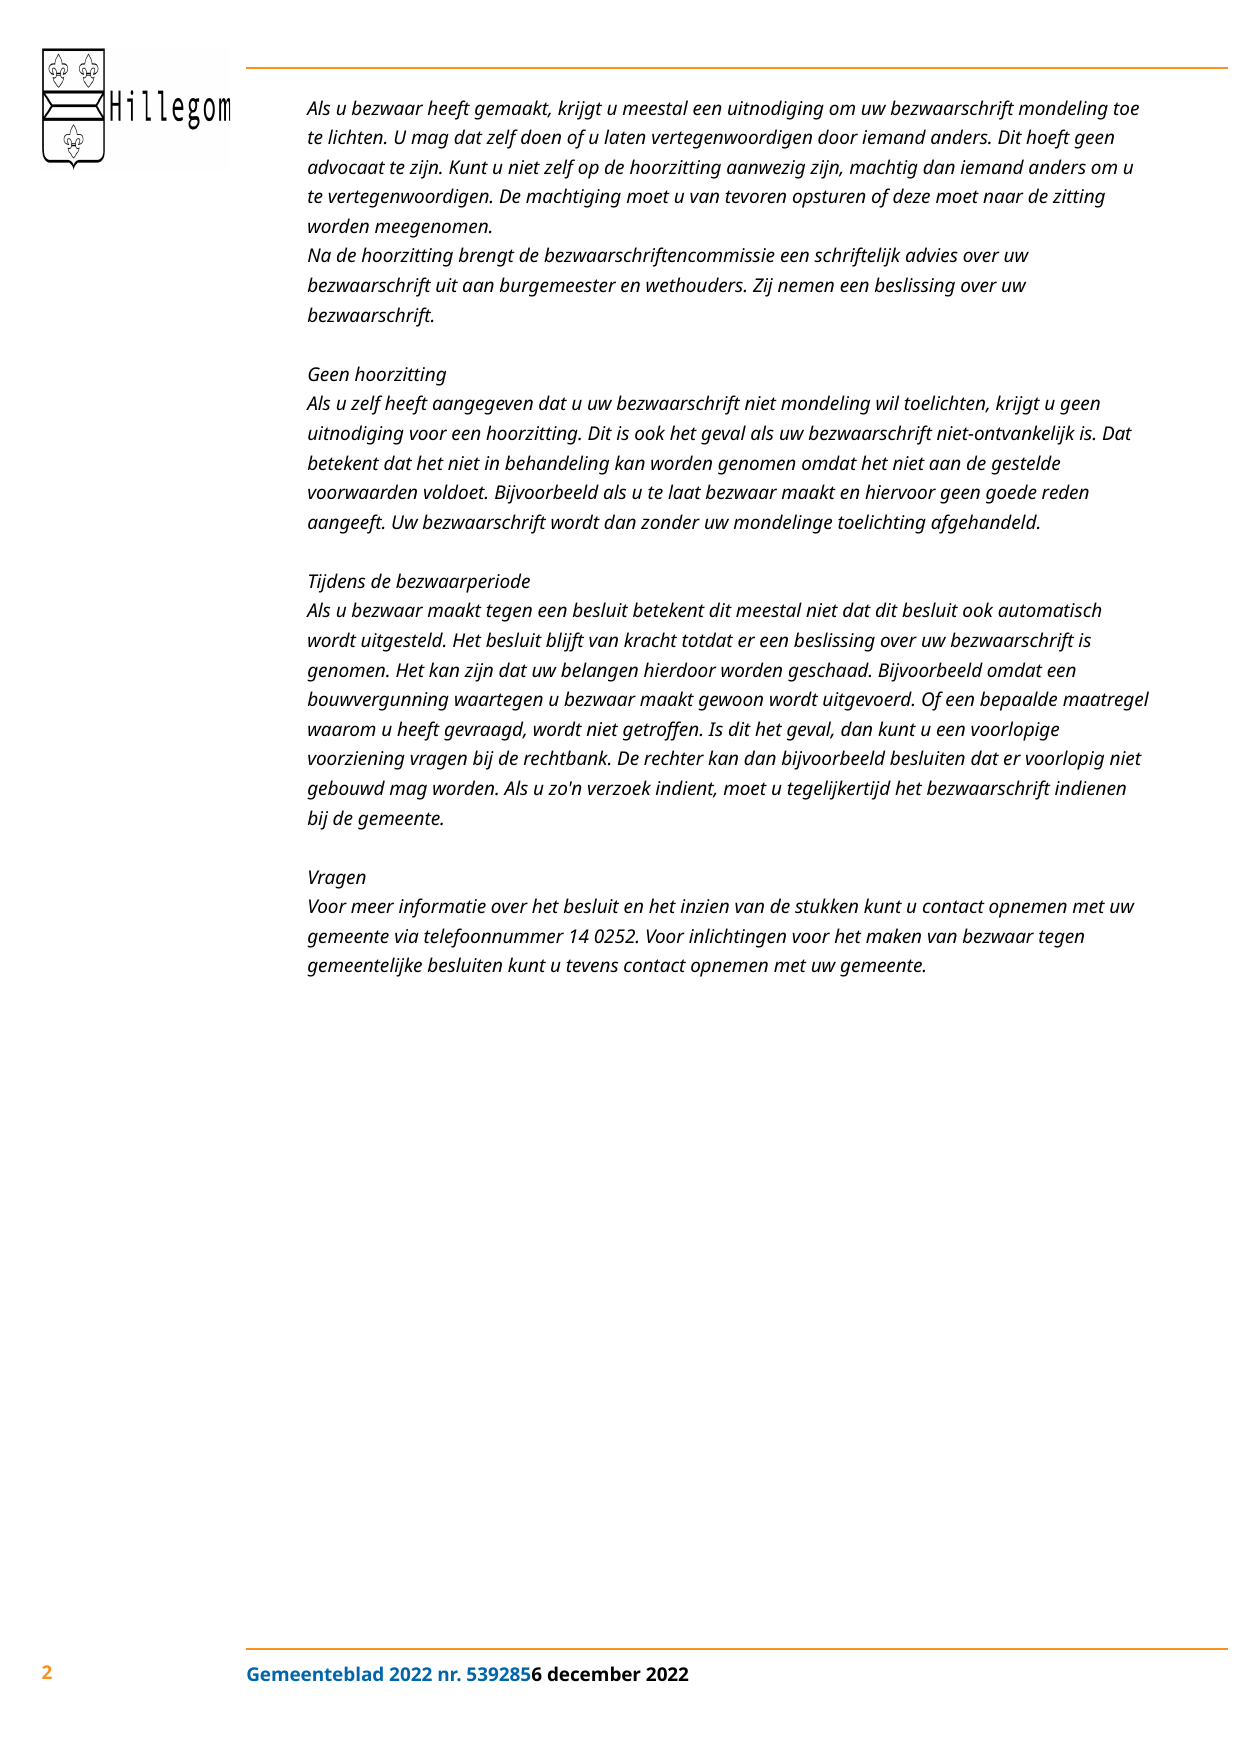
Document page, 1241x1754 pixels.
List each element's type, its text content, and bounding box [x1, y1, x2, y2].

list Als u zelf heeft aangegeven dat u uw bezwaarschrift niet mondeling wil toelichten, krijgt u geen uitnodiging voor een hoorzitting. Dit is ook het geval als uw bezwaarschrift niet-ontvankelijk is. Dat betekent dat het niet in behandeling kan worden genomen omdat het niet aan de gestelde voorwaarden voldoet. Bijvoorbeeld als u te laat bezwaar maakt en hiervoor geen goede reden aangeeft. Uw bezwaarschrift wordt dan zonder uw mondelinge toelichting afgehandeld. [248, 391, 1152, 535]
list Als u bezwaar maakt tegen een besluit betekent dit meestal niet dat dit besluit ook automatisch wordt uitgesteld. Het besluit blijft van kracht totdat er een beslissing over uw bezwaarschrift is genomen. Het kan zijn dat uw belangen hierdoor worden geschaad. Bijvoorbeeld omdat een bouwvergunning waartegen u bezwaar maakt gewoon wordt uitgevoerd. Of een bepaalde maatregel waarom u heeft gevraagd, wordt niet getroffen. Is dit het geval, dan kunt u een voorlopige voorziening vragen bij de rechtbank. De rechter kan dan bijvoorbeeld besluiten dat er voorlopig niet gebouwd mag worden. Als u zo'n verzoek indient, moet u tegelijkertijd het bezwaarschrift indienen bij de gemeente. [248, 598, 1152, 831]
list Vragen [248, 864, 1152, 890]
picture [41, 47, 231, 172]
list Tijdens de bezwaarperiode [248, 568, 1152, 594]
list Geen hoorzitting [248, 361, 1152, 387]
list Als u bezwaar heeft gemaakt, krijgt u meestal een uitnodiging om uw bezwaarschrift mondeling toe te lichten. U mag dat zelf doen of u laten vertegenwoordigen door iemand anders. Dit hoeft geen advocaat te zijn. Kunt u niet zelf op de hoorzitting aanwezig zijn, machtig dan iemand anders om u te vertegenwoordigen. De machtiging moet u van tevoren opsturen of deze moet naar de zitting worden meegenomen. [248, 95, 1152, 239]
list Voor meer informatie over het besluit en het inzien van de stukken kunt u contact opnemen met uw gemeente via telefoonnummer 14 0252. Voor inlichtingen voor het maken van bezwaar tegen gemeentelijke besluiten kunt u tevens contact opnemen met uw gemeente. [248, 893, 1152, 978]
list Na de hoorzitting brengt de bezwaarschriftencommissie een schriftelijk advies over uw bezwaarschrift uit aan burgemeester en wethouders. Zij nemen een beslissing over uw bezwaarschrift. [248, 243, 1152, 328]
